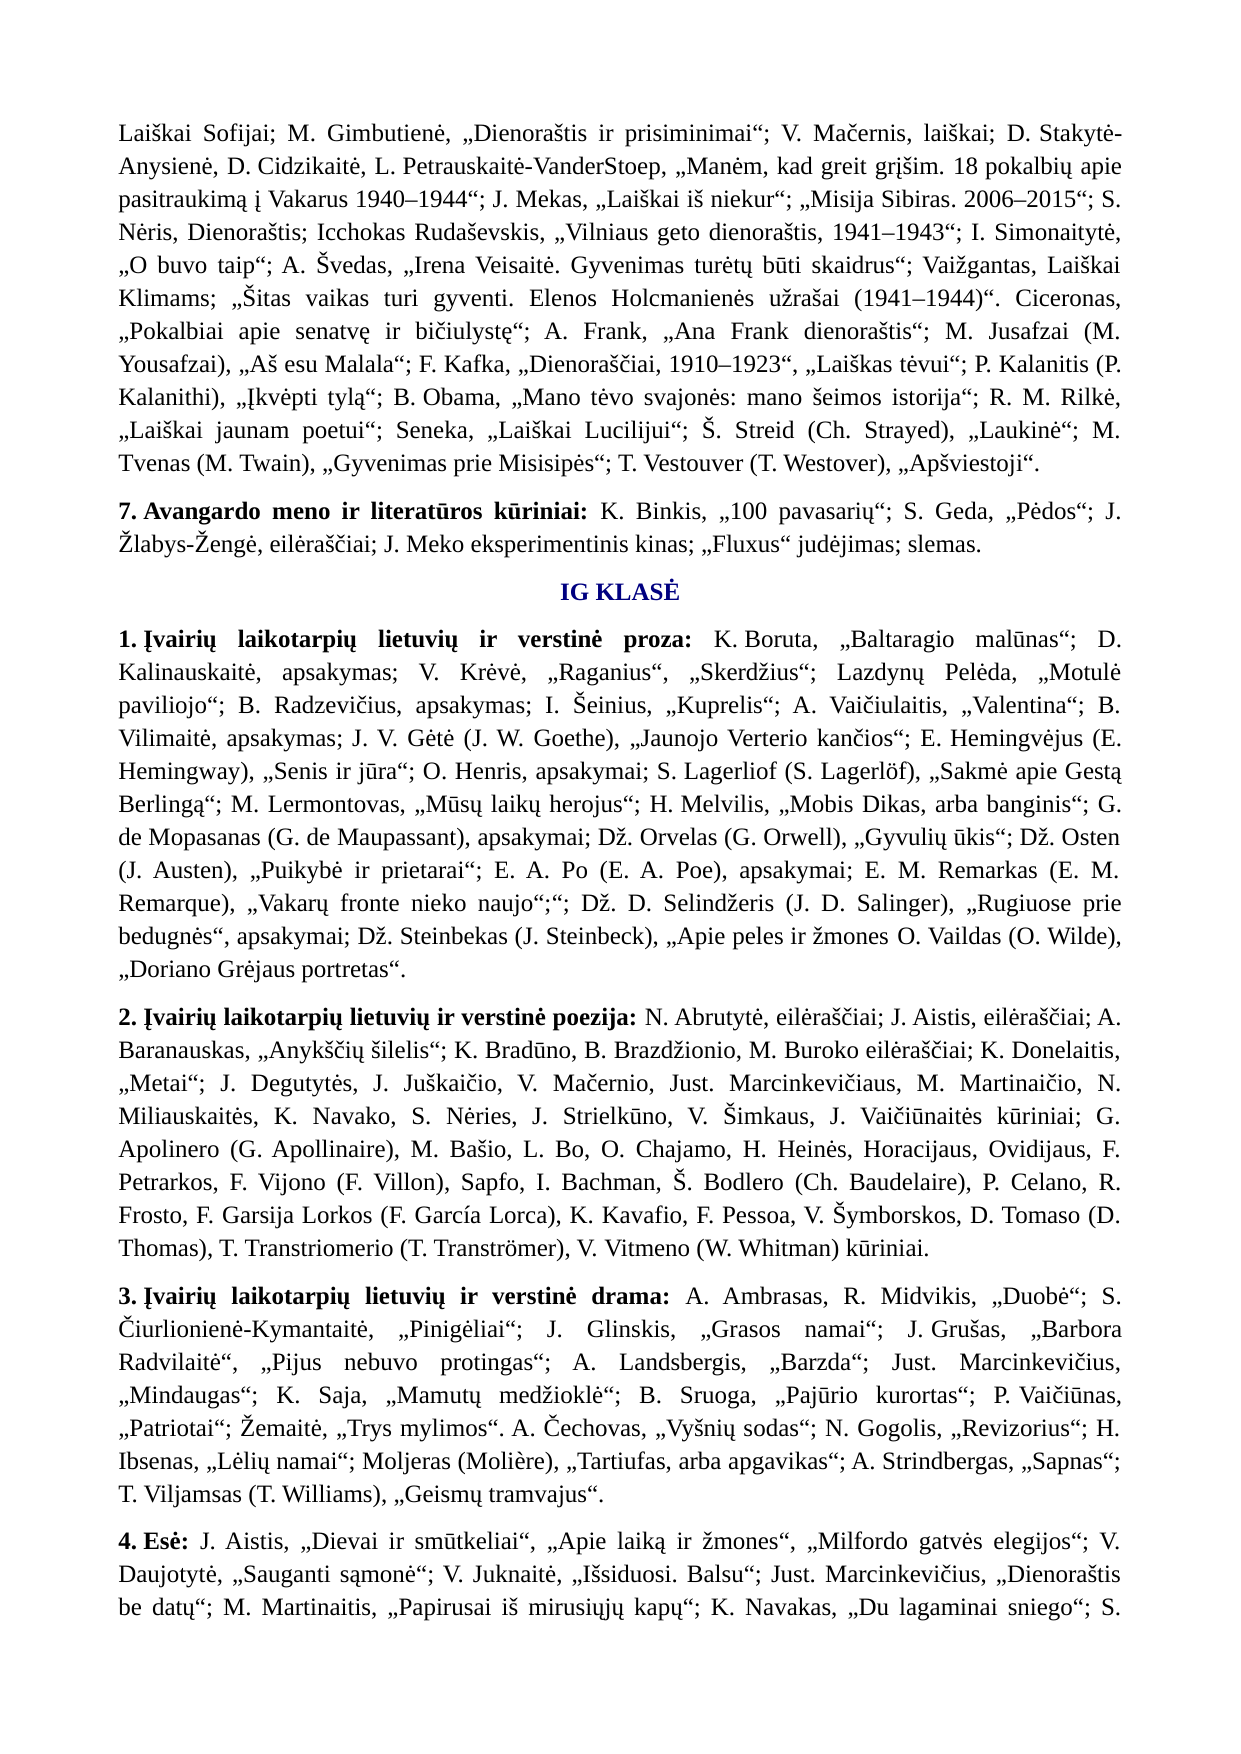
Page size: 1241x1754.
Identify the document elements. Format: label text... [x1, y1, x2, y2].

text 4. Esė: J. Aistis, „Dievai ir smūtkeliai“, „Apie laiką ir žmones“, „Milfordo gatvės elegijos“; V. Daujotytė, „Sauganti sąmonė“; V. Juknaitė, „Išsiduosi. Balsu“; Just. Marcinkevičius, „Dienoraštis be datų“; M. Martinaitis, „Papirusai iš mirusiųjų kapų“; K. Navakas, „Du lagaminai sniego“; S. [118, 1526, 1122, 1621]
text IG KLASĖ [118, 577, 1122, 605]
text 1. Įvairių laikotarpių lietuvių ir verstinė proza: K. Boruta, „Baltaragio malūnas“; D. Kalinauskaitė, apsakymas; V. Krėvė, „Raganius“, „Skerdžius“; Lazdynų Pelėda, „Motulė paviliojo“; B. Radzevičius, apsakymas; I. Šeinius, „Kuprelis“; A. Vaičiulaitis, „Valentina“; B. Vilimaitė, apsakymas; J. V. Gėtė (J. W. Goethe), „Jaunojo Verterio kančios“; E. Hemingvėjus (E. Hemingway), „Senis ir jūra“; O. Henris, apsakymai; S. Lagerliof (S. Lagerlöf), „Sakmė apie Gestą Berlingą“; M. Lermontovas, „Mūsų laikų herojus“; H. Melvilis, „Mobis Dikas, arba banginis“; G. de Mopasanas (G. de Maupassant), apsakymai; Dž. Orvelas (G. Orwell), „Gyvulių ūkis“; Dž. Osten (J. Austen), „Puikybė ir prietarai“; E. A. Po (E. A. Poe), apsakymai; E. M. Remarkas (E. M. Remarque), „Vakarų fronte nieko naujo“;“; Dž. D. Selindžeris (J. D. Salinger), „Rugiuose prie bedugnės“, apsakymai; Dž. Steinbekas (J. Steinbeck), „Apie peles ir žmones O. Vaildas (O. Wilde), „Doriano Grėjaus portretas“. [118, 624, 1122, 983]
text 3. Įvairių laikotarpių lietuvių ir verstinė drama: A. Ambrasas, R. Midvikis, „Duobė“; S. Čiurlionienė-Kymantaitė, „Pinigėliai“; J. Glinskis, „Grasos namai“; J. Grušas, „Barbora Radvilaitė“, „Pijus nebuvo protingas“; A. Landsbergis, „Barzda“; Just. Marcinkevičius, „Mindaugas“; K. Saja, „Mamutų medžioklė“; B. Sruoga, „Pajūrio kurortas“; P. Vaičiūnas, „Patriotai“; Žemaitė, „Trys mylimos“. A. Čechovas, „Vyšnių sodas“; N. Gogolis, „Revizorius“; H. Ibsenas, „Lėlių namai“; Moljeras (Molière), „Tartiufas, arba apgavikas“; A. Strindbergas, „Sapnas“; T. Viljamsas (T. Williams), „Geismų tramvajus“. [118, 1281, 1122, 1508]
text Laiškai Sofijai; M. Gimbutienė, „Dienoraštis ir prisiminimai“; V. Mačernis, laiškai; D. Stakytė-Anysienė, D. Cidzikaitė, L. Petrauskaitė-VanderStoep, „Manėm, kad greit grįšim. 18 pokalbių apie pasitraukimą į Vakarus 1940–1944“; J. Mekas, „Laiškai iš niekur“; „Misija Sibiras. 2006–2015“; S. Nėris, Dienoraštis; Icchokas Rudaševskis, „Vilniaus geto dienoraštis, 1941–1943“; I. Simonaitytė, „O buvo taip“; A. Švedas, „Irena Veisaitė. Gyvenimas turėtų būti skaidrus“; Vaižgantas, Laiškai Klimams; „Šitas vaikas turi gyventi. Elenos Holcmanienės užrašai (1941–1944)“. Ciceronas, „Pokalbiai apie senatvę ir bičiulystę“; A. Frank, „Ana Frank dienoraštis“; M. Jusafzai (M. Yousafzai), „Aš esu Malala“; F. Kafka, „Dienoraščiai, 1910–1923“, „Laiškas tėvui“; P. Kalanitis (P. Kalanithi), „Įkvėpti tylą“; B. Obama, „Mano tėvo svajonės: mano šeimos istorija“; R. M. Rilkė, „Laiškai jaunam poetui“; Seneka, „Laiškai Lucilijui“; Š. Streid (Ch. Strayed), „Laukinė“; M. Tvenas (M. Twain), „Gyvenimas prie Misisipės“; T. Vestouver (T. Westover), „Apšviestoji“. [118, 118, 1122, 477]
text 7. Avangardo meno ir literatūros kūriniai: K. Binkis, „100 pavasarių“; S. Geda, „Pėdos“; J. Žlabys-Žengė, eilėraščiai; J. Meko eksperimentinis kinas; „Fluxus“ judėjimas; slemas. [118, 496, 1122, 558]
text 2. Įvairių laikotarpių lietuvių ir verstinė poezija: N. Abrutytė, eilėraščiai; J. Aistis, eilėraščiai; A. Baranauskas, „Anykščių šilelis“; K. Bradūno, B. Brazdžionio, M. Buroko eilėraščiai; K. Donelaitis, „Metai“; J. Degutytės, J. Juškaičio, V. Mačernio, Just. Marcinkevičiaus, M. Martinaičio, N. Miliauskaitės, K. Navako, S. Nėries, J. Strielkūno, V. Šimkaus, J. Vaičiūnaitės kūriniai; G. Apolinero (G. Apollinaire), M. Bašio, L. Bo, O. Chajamo, H. Heinės, Horacijaus, Ovidijaus, F. Petrarkos, F. Vijono (F. Villon), Sapfo, I. Bachman, Š. Bodlero (Ch. Baudelaire), P. Celano, R. Frosto, F. Garsija Lorkos (F. García Lorca), K. Kavafio, F. Pessoa, V. Šymborskos, D. Tomaso (D. Thomas), T. Transtriomerio (T. Tranströmer), V. Vitmeno (W. Whitman) kūriniai. [118, 1002, 1122, 1262]
